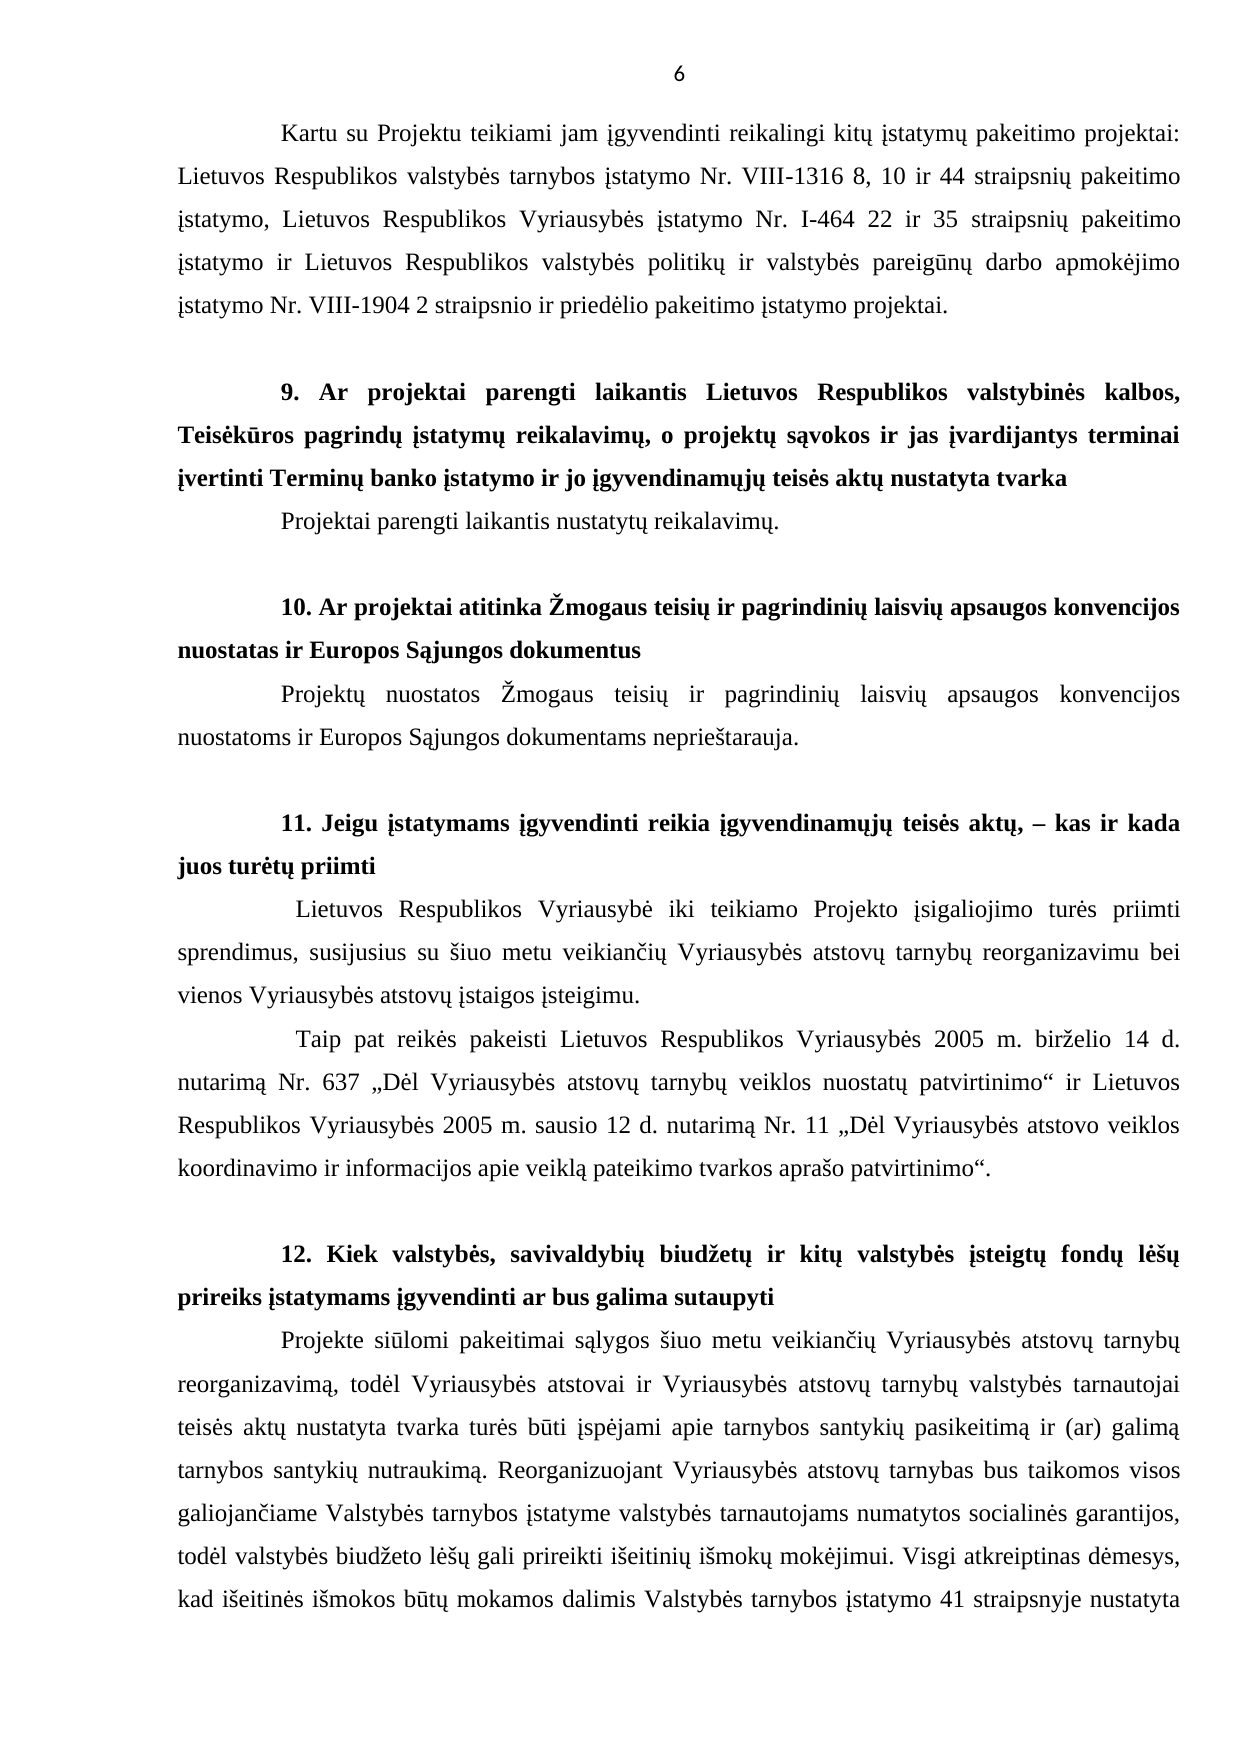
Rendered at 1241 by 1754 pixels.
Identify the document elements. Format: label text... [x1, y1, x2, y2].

text 9. Ar projektai parengti laikantis Lietuvos Respublikos valstybinės kalbos, Teisėkūros pagrindų įstatymų reikalavimų, o projektų sąvokos ir jas įvardijantys terminai įvertinti Terminų banko įstatymo ir jo įgyvendinamųjų teisės aktų nustatyta tvarka [177, 377, 1181, 492]
text Kartu su Projektu teikiami jam įgyvendinti reikalingi kitų įstatymų pakeitimo projektai: Lietuvos Respublikos valstybės tarnybos įstatymo Nr. VIII-1316 8, 10 ir 44 straipsnių pakeitimo įstatymo, Lietuvos Respublikos Vyriausybės įstatymo Nr. I-464 22 ir 35 straipsnių pakeitimo įstatymo ir Lietuvos Respublikos valstybės politikų ir valstybės pareigūnų darbo apmokėjimo įstatymo Nr. VIII-1904 2 straipsnio ir priedėlio pakeitimo įstatymo projektai. [177, 118, 1181, 319]
text Projektų nuostatos Žmogaus teisių ir pagrindinių laisvių apsaugos konvencijos nuostatoms ir Europos Sąjungos dokumentams neprieštarauja. [177, 679, 1181, 751]
text 10. Ar projektai atitinka Žmogaus teisių ir pagrindinių laisvių apsaugos konvencijos nuostatas ir Europos Sąjungos dokumentus [177, 592, 1181, 664]
text Lietuvos Respublikos Vyriausybė iki teikiamo Projekto įsigaliojimo turės priimti sprendimus, susijusius su šiuo metu veikiančių Vyriausybės atstovų tarnybų reorganizavimu bei vienos Vyriausybės atstovų įstaigos įsteigimu. [177, 894, 1181, 1009]
text Projektai parengti laikantis nustatytų reikalavimų. [177, 506, 1181, 535]
text 12. Kiek valstybės, savivaldybių biudžetų ir kitų valstybės įsteigtų fondų lėšų prireiks įstatymams įgyvendinti ar bus galima sutaupyti [177, 1239, 1181, 1311]
text 11. Jeigu įstatymams įgyvendinti reikia įgyvendinamųjų teisės aktų, – kas ir kada juos turėtų priimti [177, 808, 1181, 880]
text Taip pat reikės pakeisti Lietuvos Respublikos Vyriausybės 2005 m. birželio 14 d. nutarimą Nr. 637 „Dėl Vyriausybės atstovų tarnybų veiklos nuostatų patvirtinimo“ ir Lietuvos Respublikos Vyriausybės 2005 m. sausio 12 d. nutarimą Nr. 11 „Dėl Vyriausybės atstovo veiklos koordinavimo ir informacijos apie veiklą pateikimo tvarkos aprašo patvirtinimo“. [177, 1024, 1181, 1182]
text Projekte siūlomi pakeitimai sąlygos šiuo metu veikiančių Vyriausybės atstovų tarnybų reorganizavimą, todėl Vyriausybės atstovai ir Vyriausybės atstovų tarnybų valstybės tarnautojai teisės aktų nustatyta tvarka turės būti įspėjami apie tarnybos santykių pasikeitimą ir (ar) galimą tarnybos santykių nutraukimą. Reorganizuojant Vyriausybės atstovų tarnybas bus taikomos visos galiojančiame Valstybės tarnybos įstatyme valstybės tarnautojams numatytos socialinės garantijos, todėl valstybės biudžeto lėšų gali prireikti išeitinių išmokų mokėjimui. Visgi atkreiptinas dėmesys, kad išeitinės išmokos būtų mokamos dalimis Valstybės tarnybos įstatymo 41 straipsnyje nustatyta [177, 1326, 1181, 1613]
